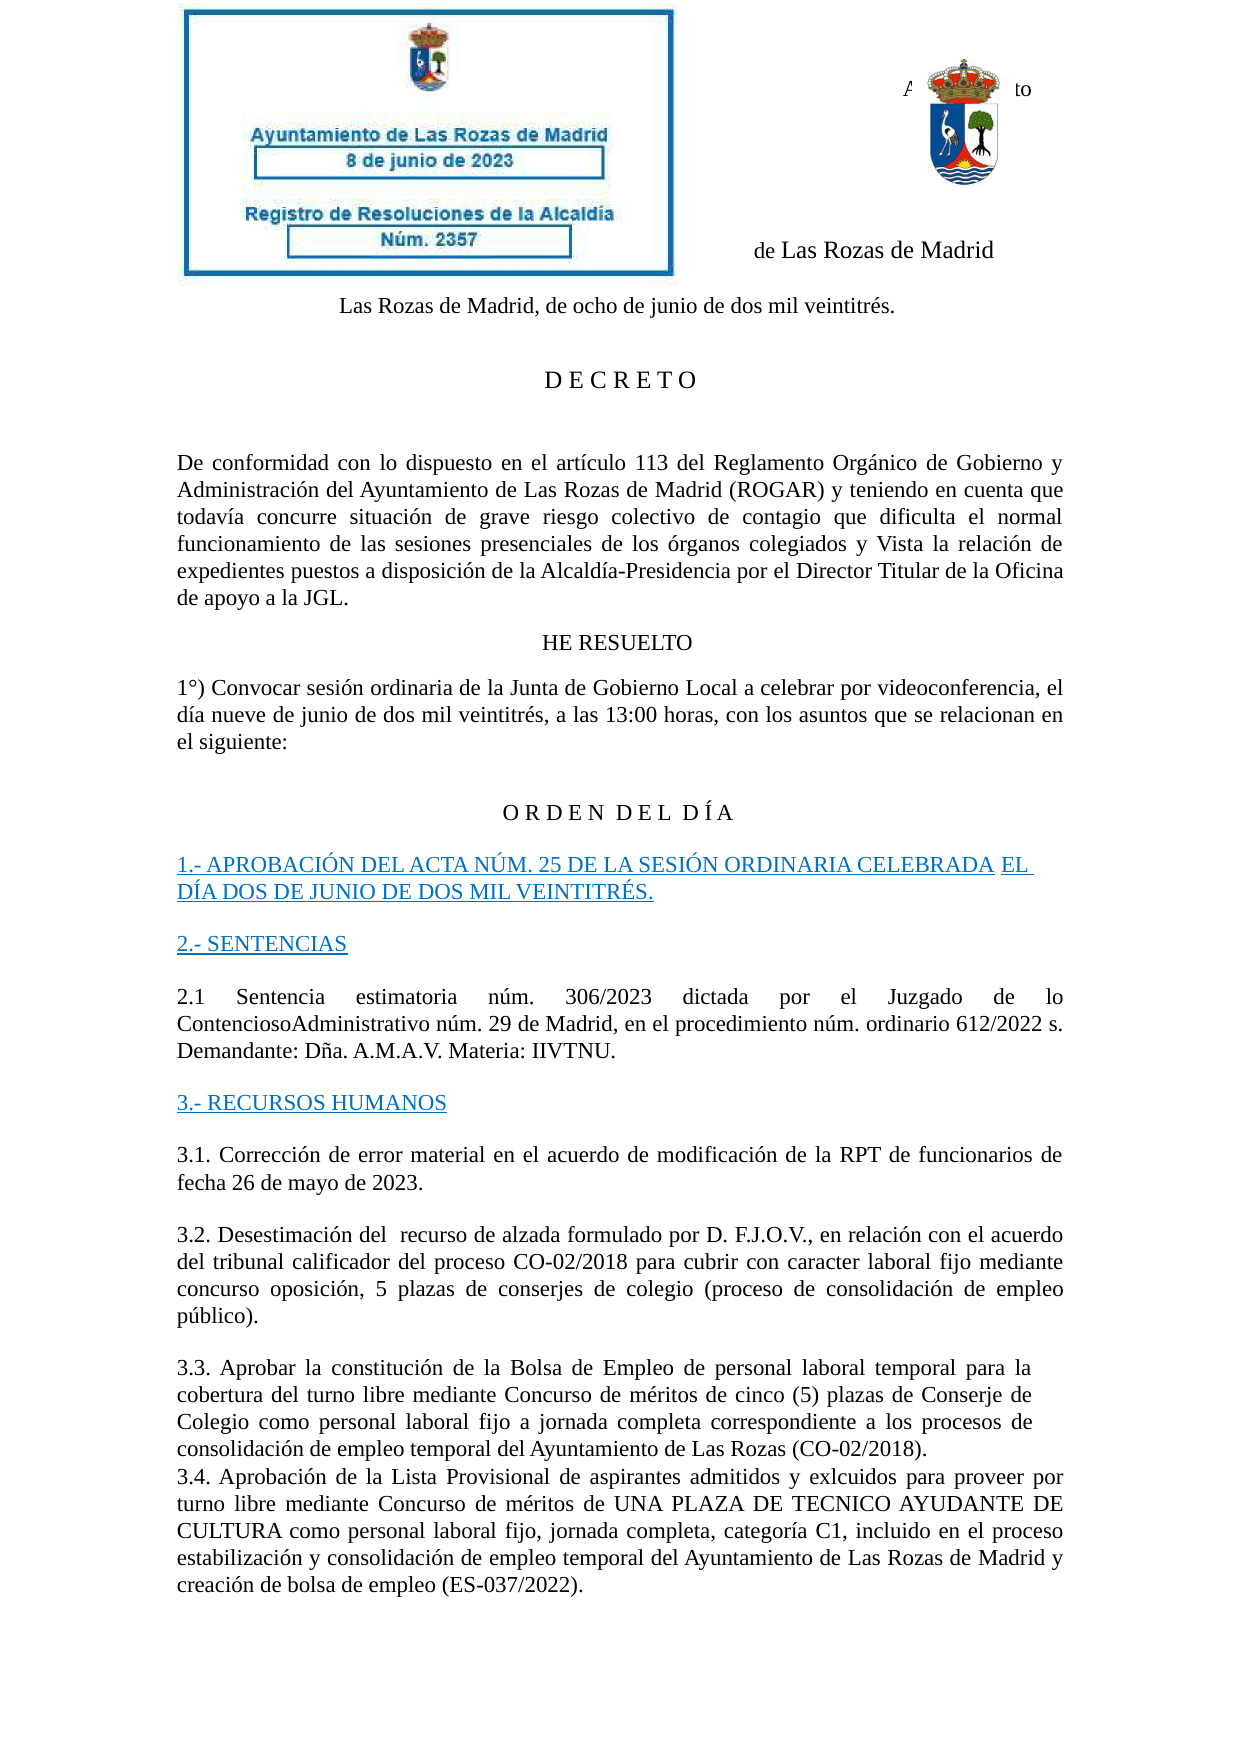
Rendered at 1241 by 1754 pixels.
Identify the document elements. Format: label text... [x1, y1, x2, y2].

text D E C R E T O [176, 365, 1064, 394]
text De conformidad con lo dispuesto en el artículo 113 del Reglamento Orgánico de Gobierno y Administración del Ayuntamiento de Las Rozas de Madrid (ROGAR) y teniendo en cuenta que todavía concurre situación de grave riesgo colectivo de contagio que dificulta el normal funcionamiento de las sesiones presenciales de los órganos colegiados y Vista la relación de expedientes puestos a disposición de la Alcaldía-Presidencia por el Director Titular de la Oficina de apoyo a la JGL. [177, 449, 1065, 611]
subtitle 3.- RECURSOS HUMANOS [177, 1089, 1072, 1116]
text 3.4. Aprobación de la Lista Provisional de aspirantes admitidos y exlcuidos para proveer por turno libre mediante Concurso de méritos de UNA PLAZA DE TECNICO AYUDANTE DE CULTURA como personal laboral fijo, jornada completa, categoría C1, incluido en el proceso estabilización y consolidación de empleo temporal del Ayuntamiento de Las Rozas de Madrid y creación de bolsa de empleo (ES-037/2022). [177, 1463, 1065, 1598]
text de Las Rozas de Madrid [683, 235, 1070, 264]
text 1°) Convocar sesión ordinaria de la Junta de Gobierno Local a celebrar por videoconferencia, el día nueve de junio de dos mil veintitrés, a las 13:00 horas, con los asuntos que se relacionan en el siguiente: [177, 674, 1065, 754]
subtitle 2.- SENTENCIAS [177, 931, 1072, 957]
text 2.1 Sentencia estimatoria núm. 306/2023 dictada por el Juzgado de lo ContenciosoAdministrativo núm. 29 de Madrid, en el procedimiento núm. ordinario 612/2022 s. Demandante: Dña. A.M.A.V. Materia: IIVTNU. [177, 983, 1065, 1063]
text 3.3. Aprobar la constitución de la Bolsa de Empleo de personal laboral temporal para la cobertura del turno libre mediante Concurso de méritos de cinco (5) plazas de Conserje de Colegio como personal laboral fijo a jornada completa correspondiente a los procesos de consolidación de empleo temporal del Ayuntamiento de Las Rozas (CO-02/2018). [177, 1354, 1034, 1462]
text Las Rozas de Madrid, de ocho de junio de dos mil veintitrés. [176, 292, 1064, 318]
text HE RESUELTO [176, 629, 1064, 655]
text 3.1. Corrección de error material en el acuerdo de modificación de la RPT de funcionarios de fecha 26 de mayo de 2023. [177, 1141, 1065, 1195]
text O R D E N D E L D Í A [176, 799, 1064, 825]
text 3.2. Desestimación del recurso de alzada formulado por D. F.J.O.V., en relación con el acuerdo del tribunal calificador del proceso CO-02/2018 para cubrir con caracter laboral fijo mediante concurso oposición, 5 plazas de conserjes de colegio (proceso de consolidación de empleo público). [177, 1221, 1065, 1328]
text 1.- APROBACIÓN DEL ACTA NÚM. 25 DE LA SESIÓN ORDINARIA CELEBRADA EL DÍA DOS DE JUNIO DE DOS MIL VEINTITRÉS. [177, 851, 1072, 904]
